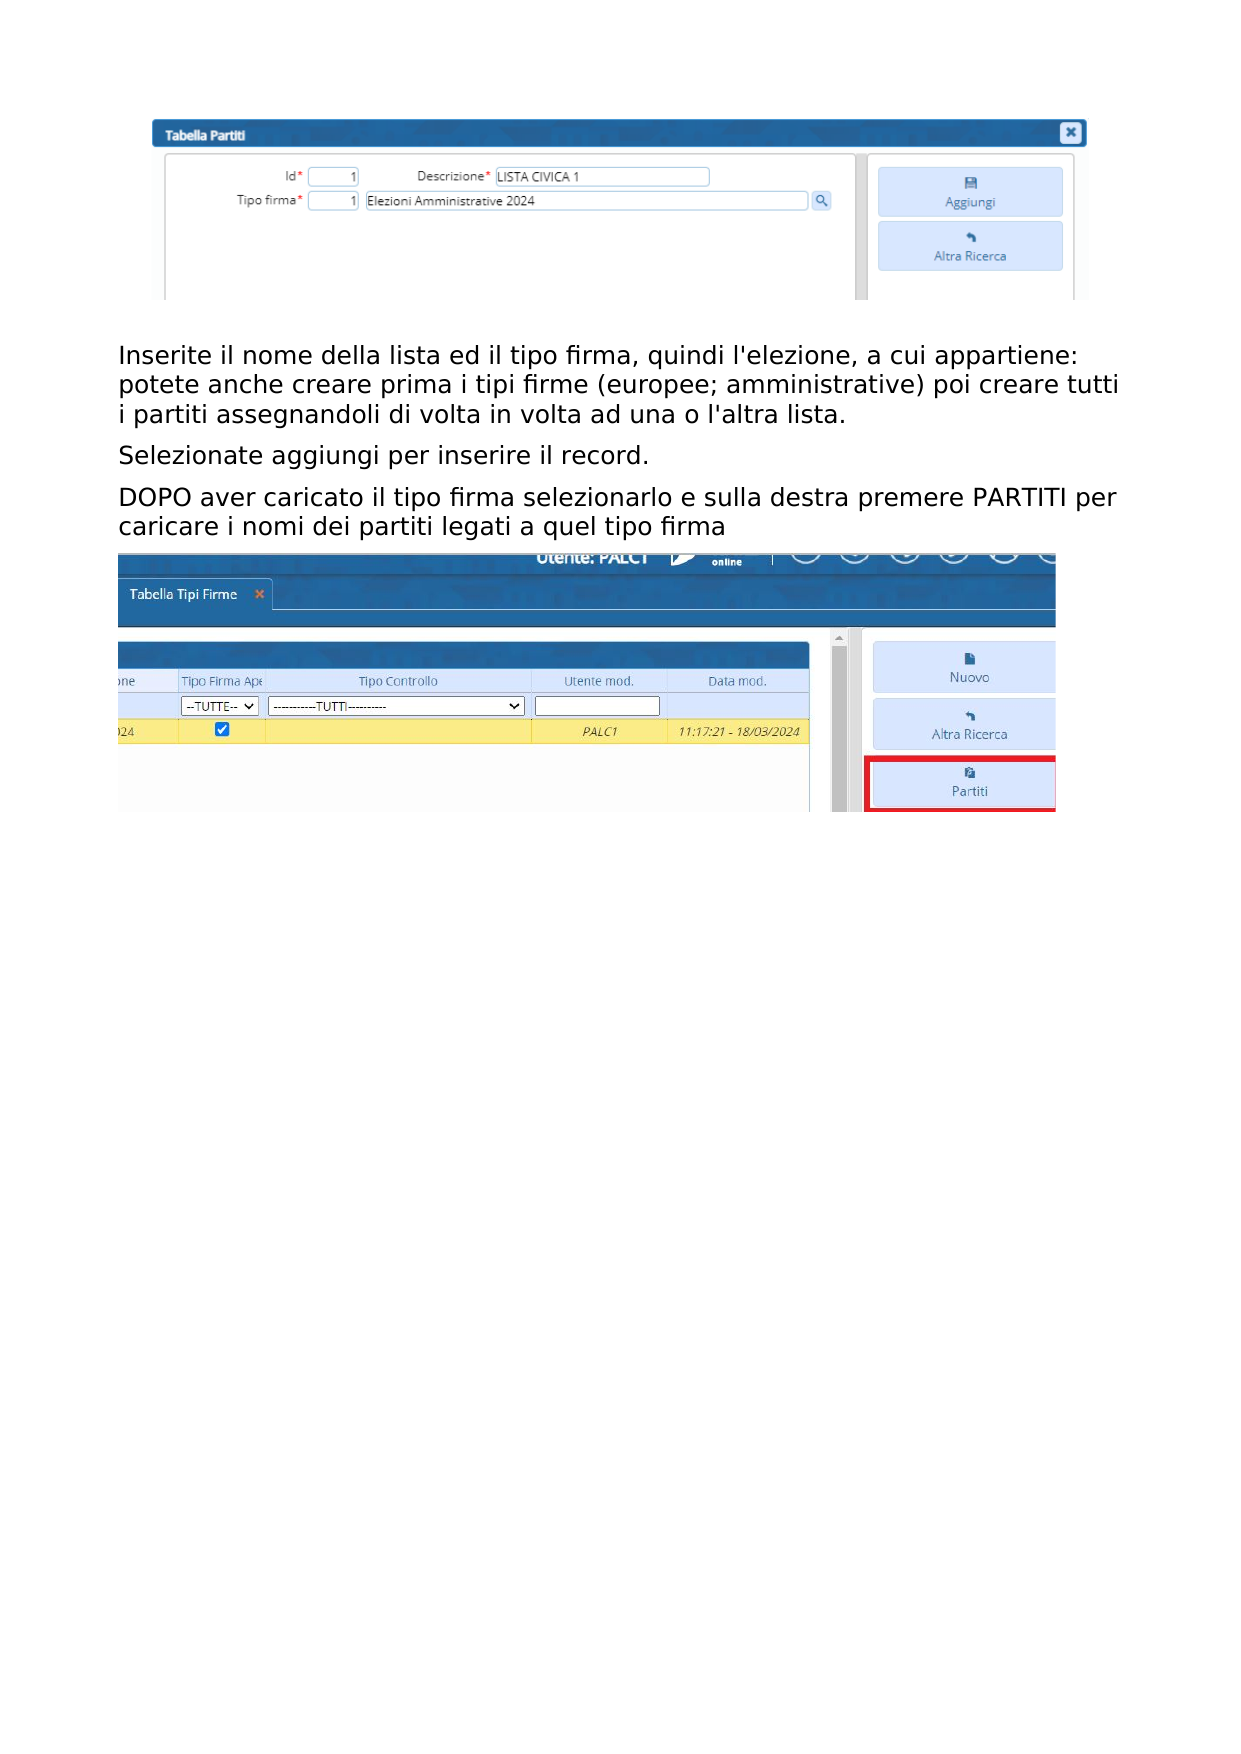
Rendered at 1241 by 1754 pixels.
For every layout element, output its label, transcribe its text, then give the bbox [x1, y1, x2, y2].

text Inserite il nome della lista ed il tipo firma, quindi l'elezione, a cui appartiene: potete anche creare prima i tipi firme (europee; amministrative) poi creare tutti i partiti assegnandoli di volta in volta ad una o l'altra lista. [118, 341, 1122, 429]
text DOPO aver caricato il tipo firma selezionarlo e sulla destra premere PARTITI per caricare i nomi dei partiti legati a quel tipo firma [118, 483, 1122, 541]
picture [118, 553, 1056, 812]
text Selezionate aggiungi per inserire il record. [118, 441, 1122, 471]
picture [151, 118, 1089, 300]
